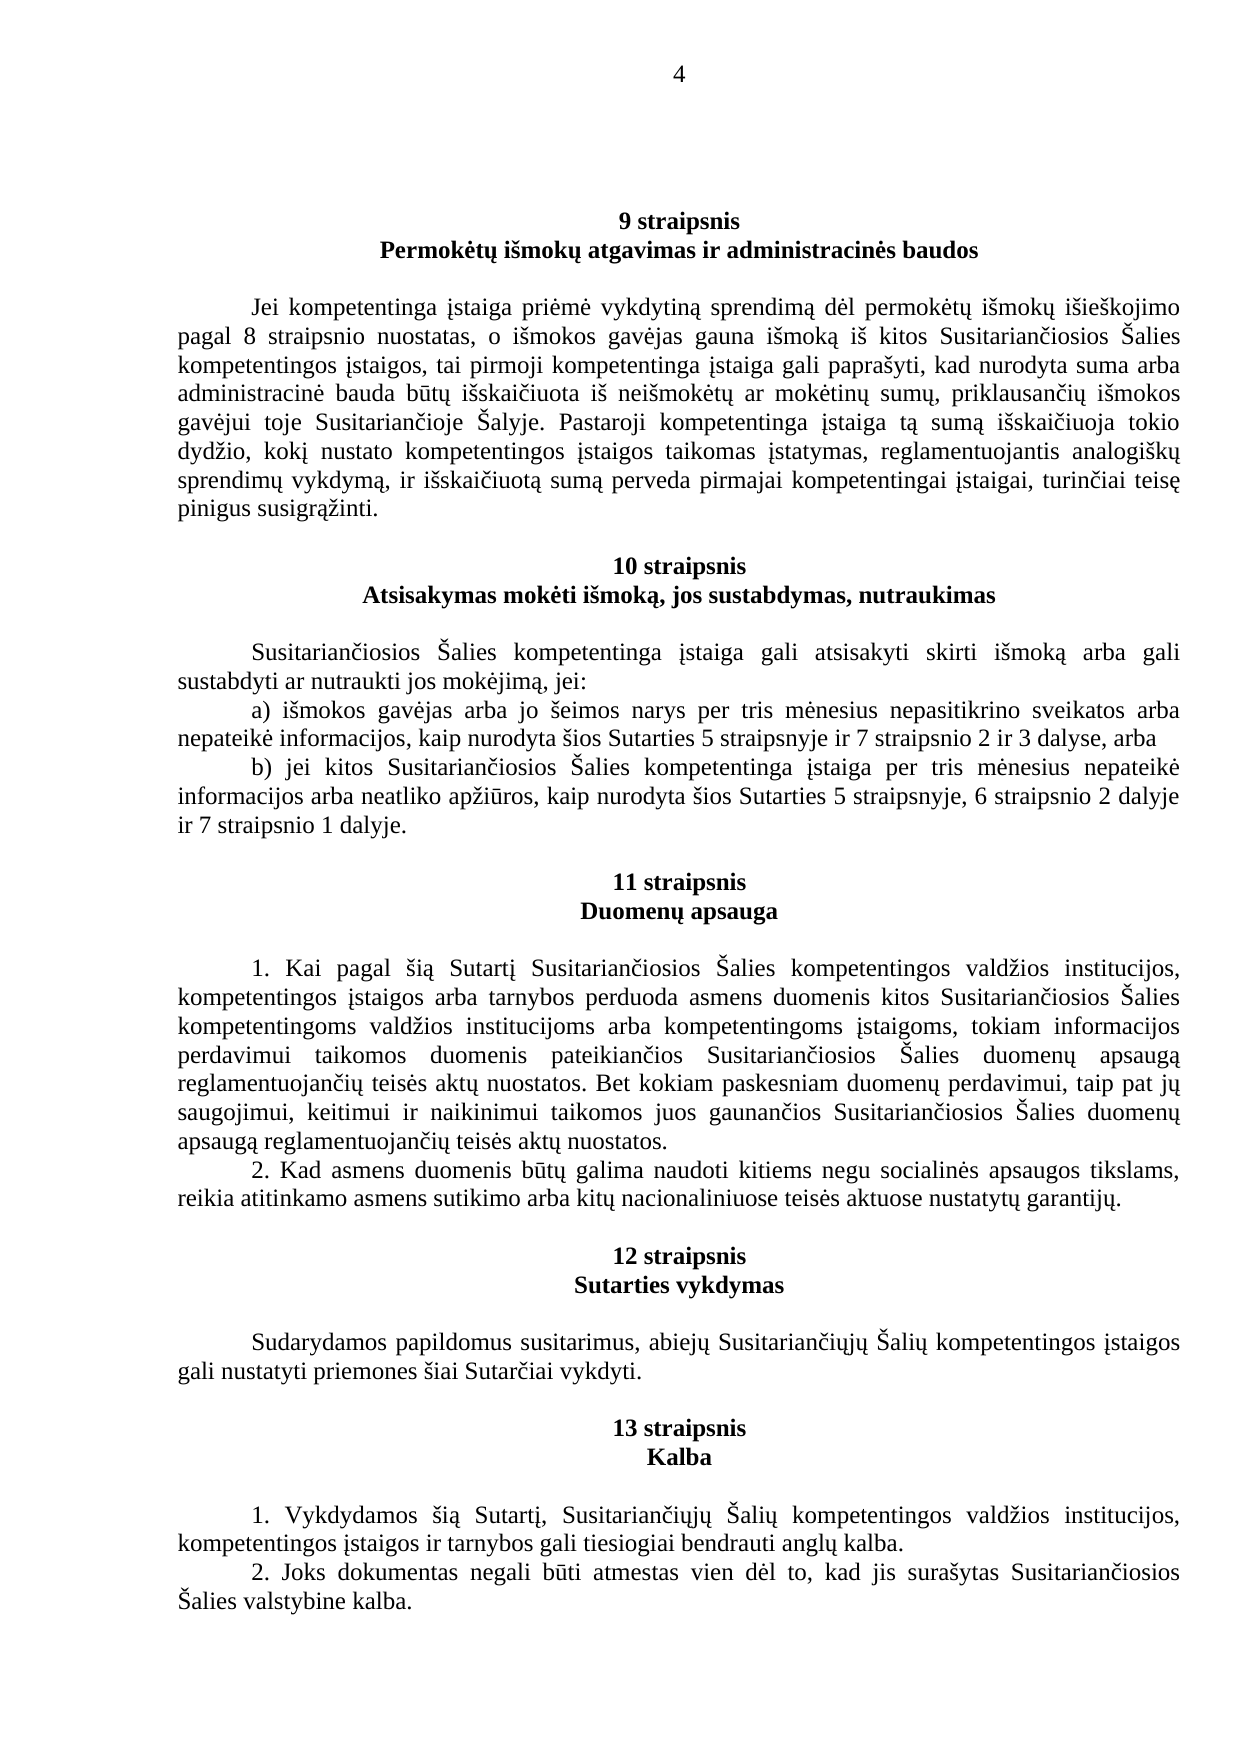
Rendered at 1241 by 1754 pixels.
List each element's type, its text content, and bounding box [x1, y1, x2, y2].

text b) jei kitos Susitariančiosios Šalies kompetentinga įstaiga per tris mėnesius nepateikė informacijos arba neatliko apžiūros, kaip nurodyta šios Sutarties 5 straipsnyje, 6 straipsnio 2 dalyje ir 7 straipsnio 1 dalyje. [177, 752, 1181, 838]
text Susitariančiosios Šalies kompetentinga įstaiga gali atsisakyti skirti išmoką arba gali sustabdyti ar nutraukti jos mokėjimą, jei: [177, 637, 1181, 695]
text Sutarties vykdymas [177, 1270, 1181, 1298]
text 1. Kai pagal šią Sutartį Susitariančiosios Šalies kompetentingos valdžios institucijos, kompetentingos įstaigos arba tarnybos perduoda asmens duomenis kitos Susitariančiosios Šalies kompetentingoms valdžios institucijoms arba kompetentingoms įstaigoms, tokiam informacijos perdavimui taikomos duomenis pateikiančios Susitariančiosios Šalies duomenų apsaugą reglamentuojančių teisės aktų nuostatos. Bet kokiam paskesniam duomenų perdavimui, taip pat jų saugojimui, keitimui ir naikinimui taikomos juos gaunančios Susitariančiosios Šalies duomenų apsaugą reglamentuojančių teisės aktų nuostatos. [177, 953, 1181, 1155]
text 9 straipsnis [177, 206, 1181, 235]
text a) išmokos gavėjas arba jo šeimos narys per tris mėnesius nepasitikrino sveikatos arba nepateikė informacijos, kaip nurodyta šios Sutarties 5 straipsnyje ir 7 straipsnio 2 ir 3 dalyse, arba [177, 695, 1181, 752]
text 2. Kad asmens duomenis būtų galima naudoti kitiems negu socialinės apsaugos tikslams, reikia atitinkamo asmens sutikimo arba kitų nacionaliniuose teisės aktuose nustatytų garantijų. [177, 1155, 1181, 1212]
text 13 straipsnis [177, 1413, 1181, 1442]
text 10 straipsnis [177, 551, 1181, 580]
text Kalba [177, 1442, 1181, 1471]
text 11 straipsnis [177, 867, 1181, 896]
text 1. Vykdydamos šią Sutartį, Susitariančiųjų Šalių kompetentingos valdžios institucijos, kompetentingos įstaigos ir tarnybos gali tiesiogiai bendrauti anglų kalba. [177, 1500, 1181, 1557]
text Permokėtų išmokų atgavimas ir administracinės baudos [177, 235, 1181, 263]
text Duomenų apsauga [177, 896, 1181, 925]
text 2. Joks dokumentas negali būti atmestas vien dėl to, kad jis surašytas Susitariančiosios Šalies valstybine kalba. [177, 1557, 1181, 1615]
text Jei kompetentinga įstaiga priėmė vykdytiną sprendimą dėl permokėtų išmokų išieškojimo pagal 8 straipsnio nuostatas, o išmokos gavėjas gauna išmoką iš kitos Susitariančiosios Šalies kompetentingos įstaigos, tai pirmoji kompetentinga įstaiga gali paprašyti, kad nurodyta suma arba administracinė bauda būtų išskaičiuota iš neišmokėtų ar mokėtinų sumų, priklausančių išmokos gavėjui toje Susitariančioje Šalyje. Pastaroji kompetentinga įstaiga tą sumą išskaičiuoja tokio dydžio, kokį nustato kompetentingos įstaigos taikomas įstatymas, reglamentuojantis analogiškų sprendimų vykdymą, ir išskaičiuotą sumą perveda pirmajai kompetentingai įstaigai, turinčiai teisę pinigus susigrąžinti. [177, 292, 1181, 522]
text 12 straipsnis [177, 1241, 1181, 1270]
text Atsisakymas mokėti išmoką, jos sustabdymas, nutraukimas [177, 580, 1181, 608]
text Sudarydamos papildomus susitarimus, abiejų Susitariančiųjų Šalių kompetentingos įstaigos gali nustatyti priemones šiai Sutarčiai vykdyti. [177, 1327, 1181, 1385]
